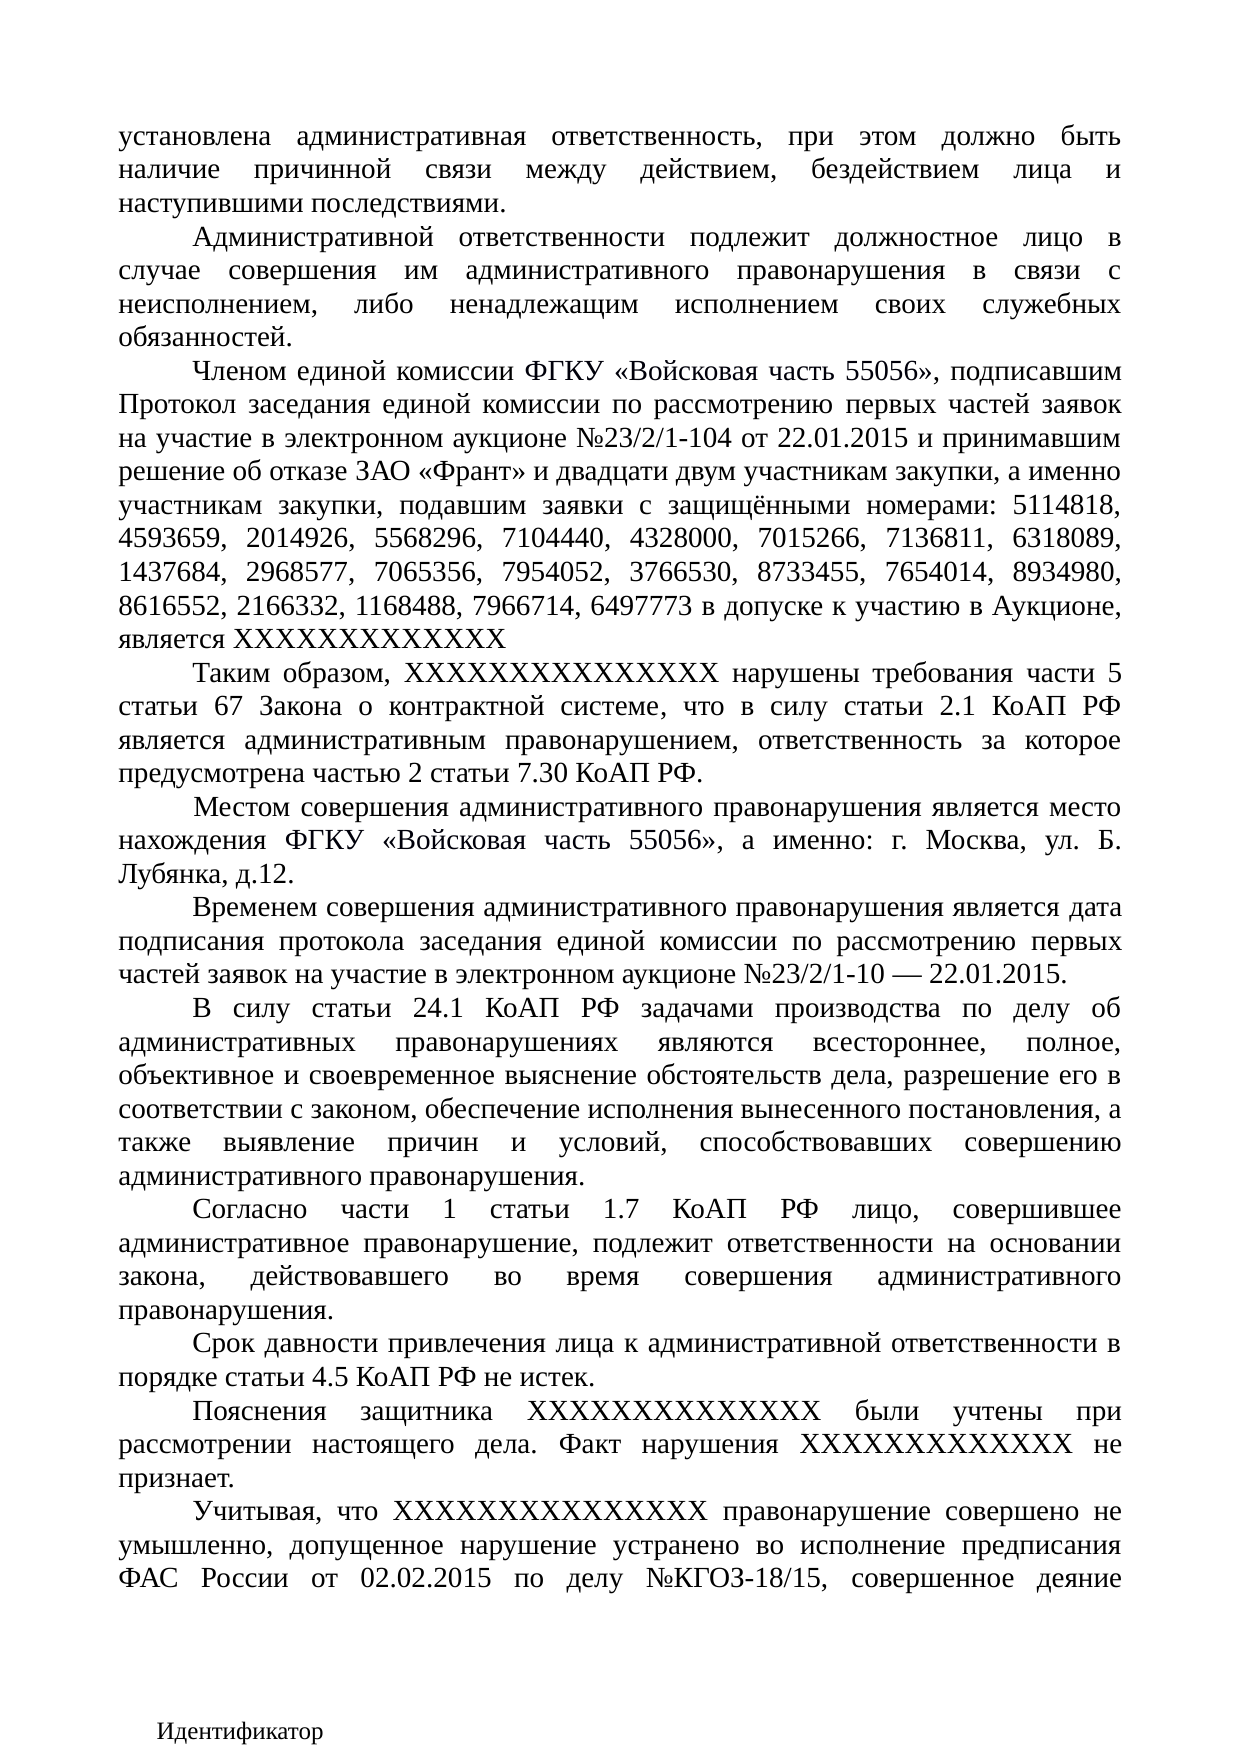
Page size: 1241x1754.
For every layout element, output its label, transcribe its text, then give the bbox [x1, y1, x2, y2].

text Членом единой комиссии ФГКУ «Войсковая часть 55056», подписавшим Протокол заседания единой комиссии по рассмотрению первых частей заявок на участие в электронном аукционе №23/2/1-104 от 22.01.2015 и принимавшим решение об отказе ЗАО «Франт» и двадцати двум участникам закупки, а именно участникам закупки, подавшим заявки с защищёнными номерами: 5114818, 4593659, 2014926, 5568296, 7104440, 4328000, 7015266, 7136811, 6318089, 1437684, 2968577, 7065356, 7954052, 3766530, 8733455, 7654014, 8934980, 8616552, 2166332, 1168488, 7966714, 6497773 в допуске к участию в Аукционе, является XXXXXXXXXXXXX [118, 353, 1122, 655]
text Учитывая, что XXXXXXXXXXXXXXX правонарушение совершено не умышленно, допущенное нарушение устранено во исполнение предписания ФАС России от 02.02.2015 по делу №КГОЗ-18/15, совершенное деяние [118, 1493, 1122, 1594]
text Срок давности привлечения лица к административной ответственности в порядке статьи 4.5 КоАП РФ не истек. [118, 1326, 1122, 1393]
text установлена административная ответственность, при этом должно быть наличие причинной связи между действием, бездействием лица и наступившими последствиями. [118, 118, 1122, 219]
text В силу статьи 24.1 КоАП РФ задачами производства по делу об административных правонарушениях являются всестороннее, полное, объективное и своевременное выяснение обстоятельств дела, разрешение его в соответствии с законом, обеспечение исполнения вынесенного постановления, а также выявление причин и условий, способствовавших совершению административного правонарушения. [118, 990, 1122, 1191]
text Согласно части 1 статьи 1.7 КоАП РФ лицо, совершившее административное правонарушение, подлежит ответственности на основании закона, действовавшего во время совершения административного правонарушения. [118, 1191, 1122, 1326]
text Временем совершения административного правонарушения является дата подписания протокола заседания единой комиссии по рассмотрению первых частей заявок на участие в электронном аукционе №23/2/1-10 — 22.01.2015. [118, 889, 1122, 990]
text Пояснения защитника XXXXXXXXXXXXXX были учтены при рассмотрении настоящего дела. Факт нарушения XXXXXXXXXXXXX не признает. [118, 1393, 1122, 1493]
text Местом совершения административного правонарушения является место нахождения ФГКУ «Войсковая часть 55056», а именно: г. Москва, ул. Б. Лубянка, д.12. [118, 789, 1122, 889]
text Таким образом, XXXXXXXXXXXXXXX нарушены требования части 5 статьи 67 Закона о контрактной системе, что в силу статьи 2.1 КоАП РФ является административным правонарушением, ответственность за которое предусмотрена частью 2 статьи 7.30 КоАП РФ. [118, 655, 1122, 789]
text Административной ответственности подлежит должностное лицо в случае совершения им административного правонарушения в связи с неисполнением, либо ненадлежащим исполнением своих служебных обязанностей. [118, 219, 1122, 353]
